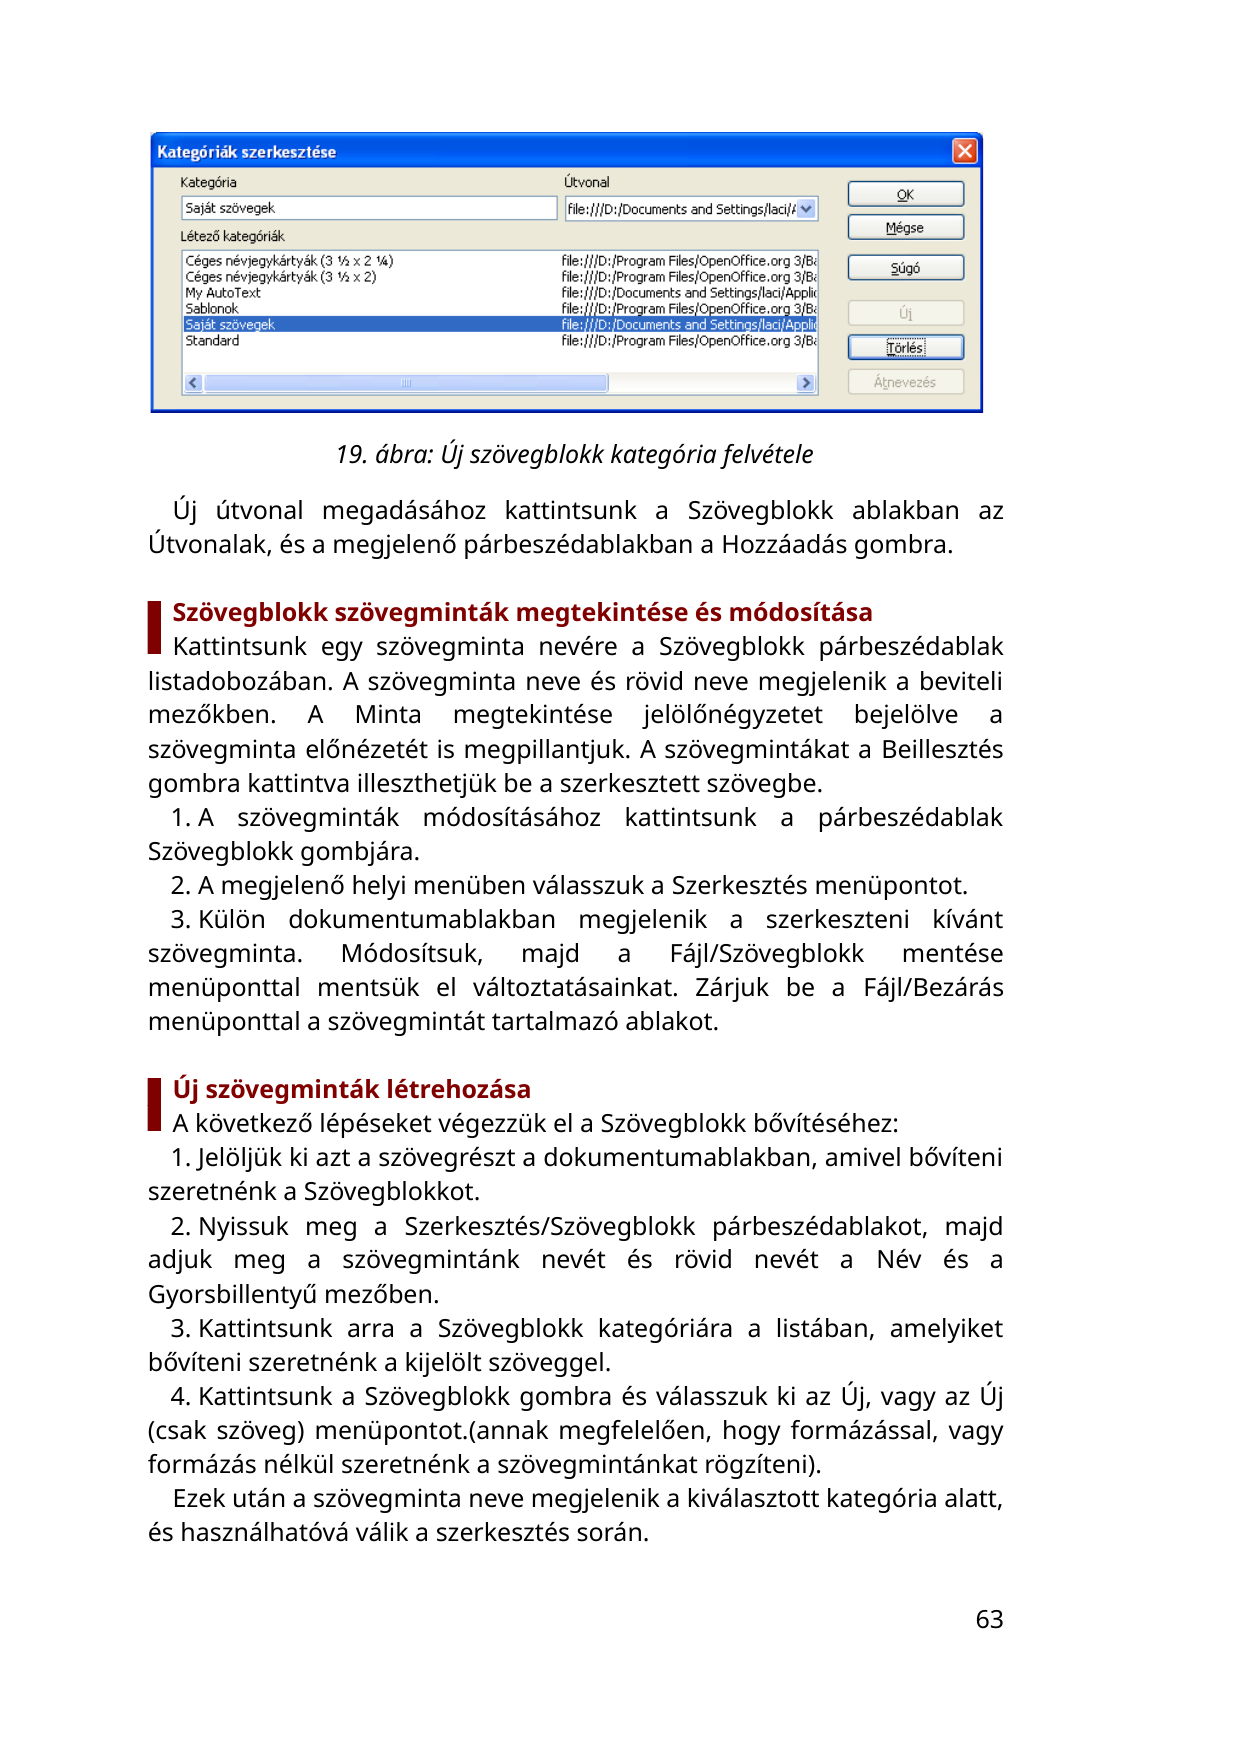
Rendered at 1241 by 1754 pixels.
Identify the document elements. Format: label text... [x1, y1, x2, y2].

list Nyissuk meg a Szerkesztés/Szövegblokk párbeszédablakot, majd adjuk meg a szövegmintánk nevét és rövid nevét a Név és a Gyorsbillentyű mezőben. [148, 1208, 1004, 1310]
text [149, 131, 1004, 415]
list Jelöljük ki azt a szövegrészt a dokumentumablakban, amivel bővíteni szeretnénk a Szövegblokkot. [148, 1140, 1004, 1208]
subtitle Szövegblokk szövegminták megtekintése és módosítása [148, 586, 1004, 629]
subtitle Új szövegminták létrehozása [148, 1063, 1004, 1106]
text Ezek után a szövegminta neve megjelenik a kiválasztott kategória alatt, és használhatóvá válik a szerkesztés során. [148, 1481, 1004, 1549]
text [148, 118, 1004, 130]
text A következő lépéseket végezzük el a Szövegblokk bővítéséhez: [899, 1106, 1004, 1140]
list A szövegminták módosításához kattintsunk a párbeszédablak Szövegblokk gombjára. [148, 799, 1004, 867]
picture [150, 132, 984, 413]
text Új útvonal megadásához kattintsunk a Szövegblokk ablakban az Útvonalak, és a megjelenő párbeszédablakban a Hozzáadás gombra. [148, 471, 1004, 561]
list Kattintsunk a Szövegblokk gombra és válasszuk ki az Új, vagy az Új (csak szöveg) menüpontot.(annak megfelelően, hogy formázással, vagy formázás nélkül szeretnénk a szövegmintánkat rögzíteni). [148, 1378, 1004, 1481]
list A megjelenő helyi menüben válasszuk a Szerkesztés menüpontot. [148, 867, 1004, 902]
text 19. ábra: Új szövegblokk kategória felvétele [148, 416, 1004, 471]
list Külön dokumentumablakban megjelenik a szerkeszteni kívánt szövegminta. Módosítsuk, majd a Fájl/Szövegblokk mentése menüponttal mentsük el változtatásainkat. Zárjuk be a Fájl/Bezárás menüponttal a szövegmintát tartalmazó ablakot. [148, 902, 1004, 1038]
list Kattintsunk arra a Szövegblokk kategóriára a listában, amelyiket bővíteni szeretnénk a kijelölt szöveggel. [148, 1310, 1004, 1378]
